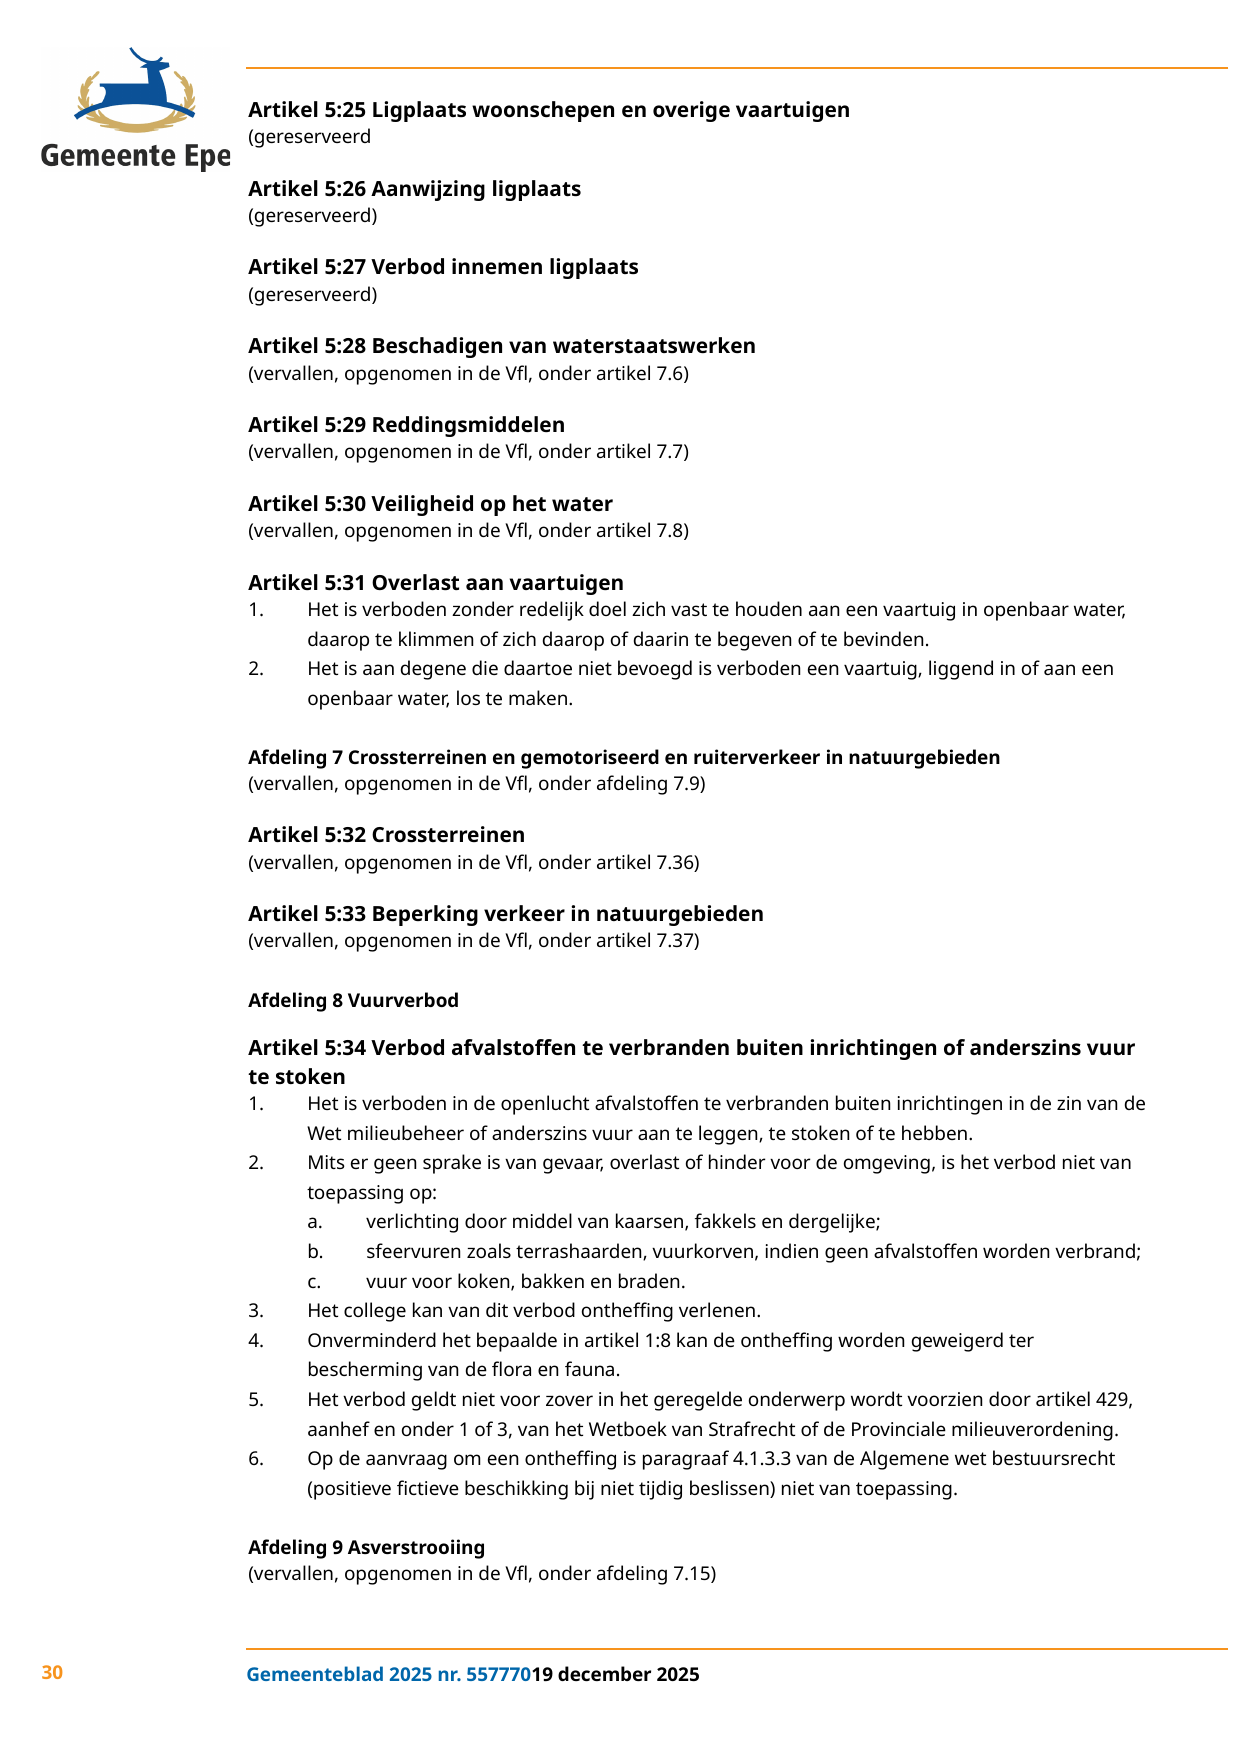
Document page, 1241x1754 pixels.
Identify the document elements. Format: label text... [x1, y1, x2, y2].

text Artikel 5:26 Aanwijzing ligplaats [248, 174, 1152, 202]
text (vervallen, opgenomen in de Vfl, onder artikel 7.8) [248, 517, 1152, 543]
list Het is verboden zonder redelijk doel zich vast te houden aan een vaartuig in openbaar water, daarop te klimmen of zich daarop of daarin te begeven of te bevinden. [248, 596, 1152, 652]
text Artikel 5:31 Overlast aan vaartuigen [248, 568, 1152, 596]
list Het is verboden in de openlucht afvalstoffen te verbranden buiten inrichtingen in de zin van de Wet milieubeheer of anderszins vuur aan te leggen, te stoken of te hebben. [248, 1090, 1152, 1146]
text Afdeling 7 Crossterreinen en gemotoriseerd en ruiterverkeer in natuurgebieden [248, 744, 1152, 770]
text (vervallen, opgenomen in de Vfl, onder artikel 7.6) [248, 360, 1152, 386]
text (vervallen, opgenomen in de Vfl, onder afdeling 7.9) [248, 770, 1152, 796]
text Afdeling 8 Vuurverbod [248, 987, 1152, 1013]
text Artikel 5:34 Verbod afvalstoffen te verbranden buiten inrichtingen of anderszins vuur te stoken [248, 1033, 1152, 1090]
list sfeervuren zoals terrashaarden, vuurkorven, indien geen afvalstoffen worden verbrand; [307, 1238, 1152, 1264]
list Het college kan van dit verbod ontheffing verlenen. [248, 1297, 1152, 1323]
list Op de aanvraag om een ontheffing is paragraaf 4.1.3.3 van de Algemene wet bestuursrecht (positieve fictieve beschikking bij niet tijdig beslissen) niet van toepassing. [248, 1445, 1152, 1501]
text Artikel 5:27 Verbod innemen ligplaats [248, 252, 1152, 281]
text Artikel 5:32 Crossterreinen [248, 820, 1152, 849]
text (vervallen, opgenomen in de Vfl, onder artikel 7.37) [248, 928, 1152, 953]
text Artikel 5:25 Ligplaats woonschepen en overige vaartuigen [248, 95, 1152, 123]
list vuur voor koken, bakken en braden. [307, 1268, 1152, 1293]
text (gereserveerd [248, 123, 1152, 149]
list Mits er geen sprake is van gevaar, overlast of hinder voor de omgeving, is het verbod niet van toepassing op: [248, 1149, 1152, 1205]
text Artikel 5:30 Veiligheid op het water [248, 489, 1152, 517]
list Het is aan degene die daartoe niet bevoegd is verboden een vaartuig, liggend in of aan een openbaar water, los te maken. [248, 656, 1152, 711]
list Het verbod geldt niet voor zover in het geregelde onderwerp wordt voorzien door artikel 429, aanhef en onder 1 of 3, van het Wetboek van Strafrecht of de Provinciale milieuverordening. [248, 1386, 1152, 1441]
text Artikel 5:28 Beschadigen van waterstaatswerken [248, 331, 1152, 360]
text (vervallen, opgenomen in de Vfl, onder afdeling 7.15) [248, 1560, 1152, 1586]
list verlichting door middel van kaarsen, fakkels en dergelijke; [307, 1209, 1152, 1234]
text (gereserveerd) [248, 281, 1152, 307]
picture [41, 47, 231, 172]
list Onverminderd het bepaalde in artikel 1:8 kan de ontheffing worden geweigerd ter bescherming van de flora en fauna. [248, 1327, 1152, 1382]
text (vervallen, opgenomen in de Vfl, onder artikel 7.7) [248, 439, 1152, 464]
text (vervallen, opgenomen in de Vfl, onder artikel 7.36) [248, 849, 1152, 874]
text (gereserveerd) [248, 202, 1152, 228]
text Afdeling 9 Asverstrooiing [248, 1534, 1152, 1560]
text Artikel 5:29 Reddingsmiddelen [248, 410, 1152, 439]
text Artikel 5:33 Beperking verkeer in natuurgebieden [248, 899, 1152, 928]
